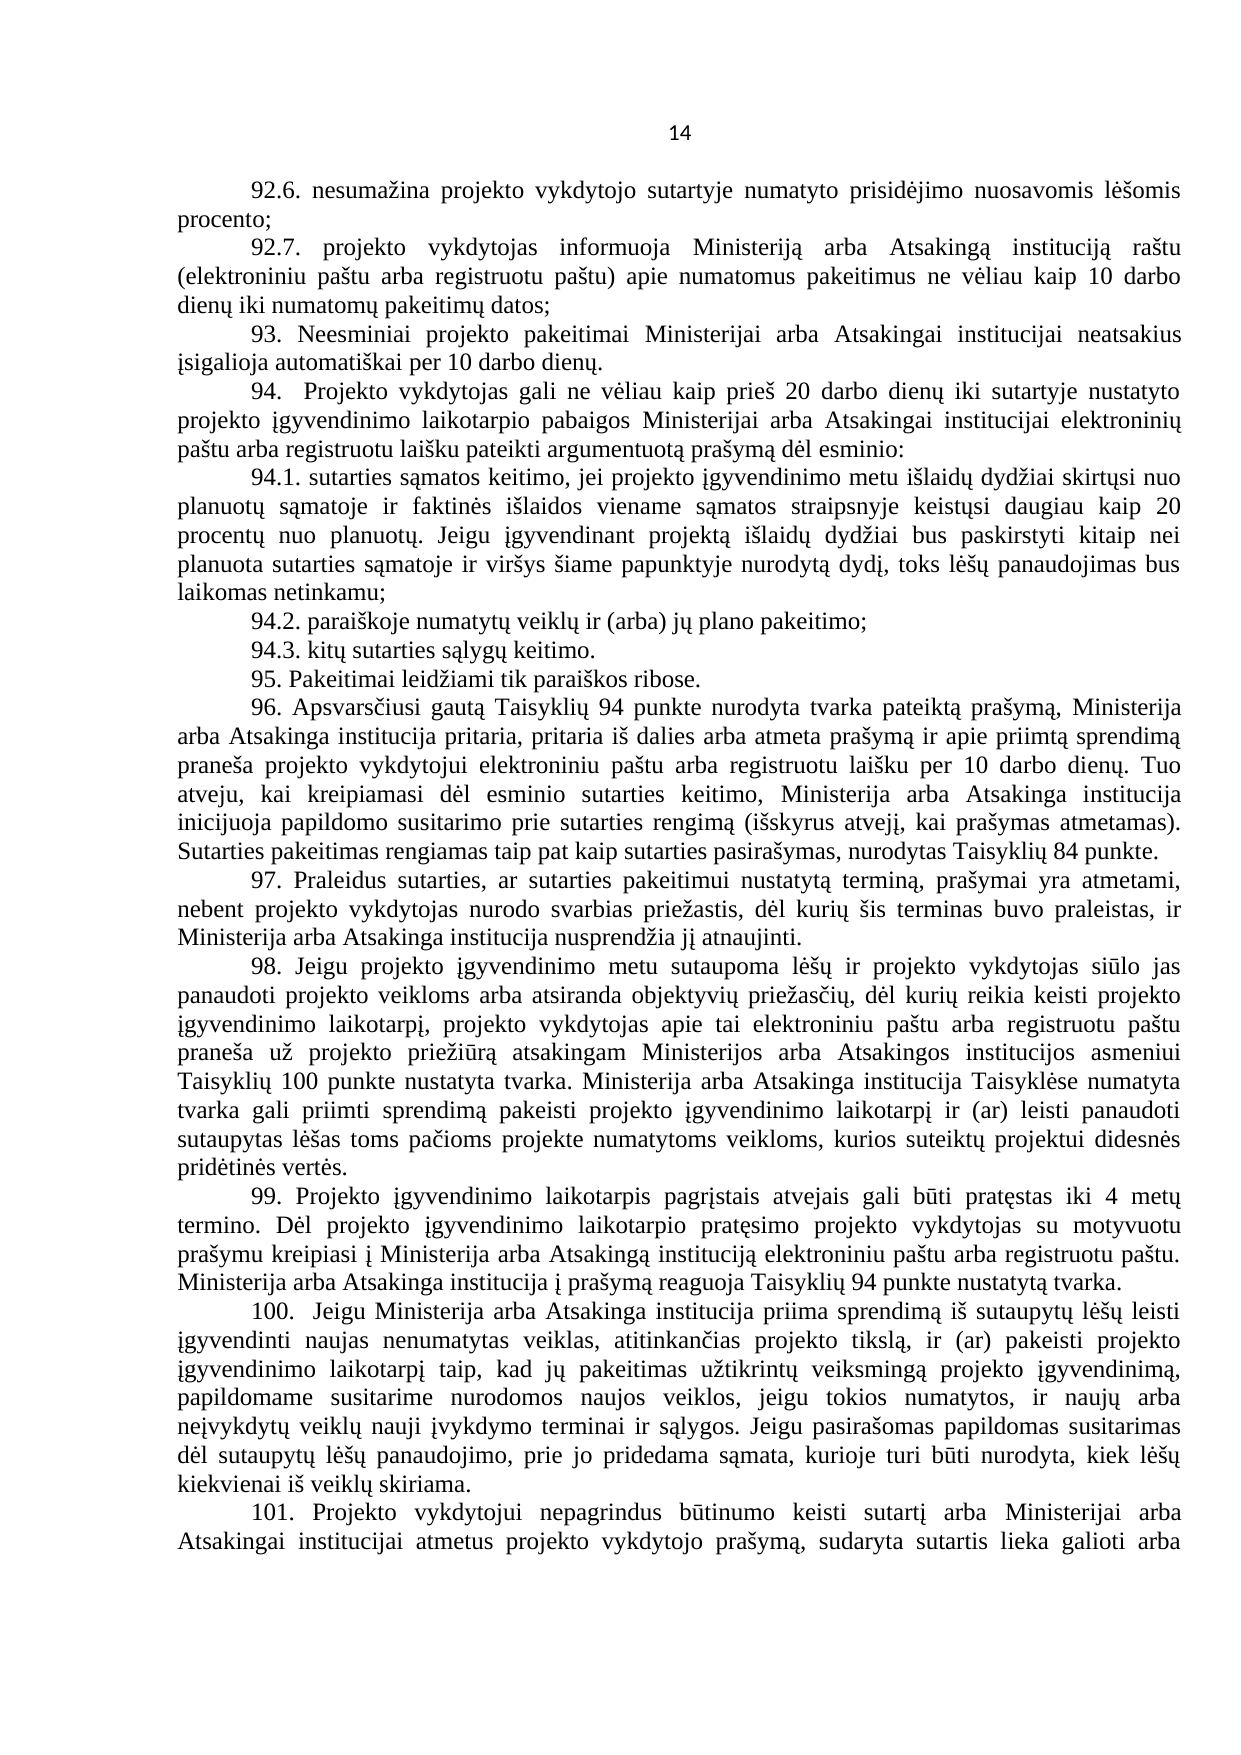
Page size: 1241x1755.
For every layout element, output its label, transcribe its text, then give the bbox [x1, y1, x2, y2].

text 100. Jeigu Ministerija arba Atsakinga institucija priima sprendimą iš sutaupytų lėšų leisti įgyvendinti naujas nenumatytas veiklas, atitinkančias projekto tikslą, ir (ar) pakeisti projekto įgyvendinimo laikotarpį taip, kad jų pakeitimas užtikrintų veiksmingą projekto įgyvendinimą, papildomame susitarime nurodomos naujos veiklos, jeigu tokios numatytos, ir naujų arba neįvykdytų veiklų nauji įvykdymo terminai ir sąlygos. Jeigu pasirašomas papildomas susitarimas dėl sutaupytų lėšų panaudojimo, prie jo pridedama sąmata, kurioje turi būti nurodyta, kiek lėšų kiekvienai iš veiklų skiriama. [177, 1296, 1182, 1497]
text 94.2. paraiškoje numatytų veiklų ir (arba) jų plano pakeitimo; [177, 606, 1182, 635]
text 95. Pakeitimai leidžiami tik paraiškos ribose. [177, 664, 1182, 692]
text 98. Jeigu projekto įgyvendinimo metu sutaupoma lėšų ir projekto vykdytojas siūlo jas panaudoti projekto veikloms arba atsiranda objektyvių priežasčių, dėl kurių reikia keisti projekto įgyvendinimo laikotarpį, projekto vykdytojas apie tai elektroniniu paštu arba registruotu paštu praneša už projekto priežiūrą atsakingam Ministerijos arba Atsakingos institucijos asmeniui Taisyklių 100 punkte nustatyta tvarka. Ministerija arba Atsakinga institucija Taisyklėse numatyta tvarka gali priimti sprendimą pakeisti projekto įgyvendinimo laikotarpį ir (ar) leisti panaudoti sutaupytas lėšas toms pačioms projekte numatytoms veikloms, kurios suteiktų projektui didesnės pridėtinės vertės. [177, 951, 1182, 1181]
text 94.1. sutarties sąmatos keitimo, jei projekto įgyvendinimo metu išlaidų dydžiai skirtųsi nuo planuotų sąmatoje ir faktinės išlaidos viename sąmatos straipsnyje keistųsi daugiau kaip 20 procentų nuo planuotų. Jeigu įgyvendinant projektą išlaidų dydžiai bus paskirstyti kitaip nei planuota sutarties sąmatoje ir viršys šiame papunktyje nurodytą dydį, toks lėšų panaudojimas bus laikomas netinkamu; [177, 462, 1182, 606]
text 101. Projekto vykdytojui nepagrindus būtinumo keisti sutartį arba Ministerijai arba Atsakingai institucijai atmetus projekto vykdytojo prašymą, sudaryta sutartis lieka galioti arba [177, 1497, 1182, 1555]
text 92.6. nesumažina projekto vykdytojo sutartyje numatyto prisidėjimo nuosavomis lėšomis procento; [177, 175, 1182, 232]
text 94. Projekto vykdytojas gali ne vėliau kaip prieš 20 darbo dienų iki sutartyje nustatyto projekto įgyvendinimo laikotarpio pabaigos Ministerijai arba Atsakingai institucijai elektroninių paštu arba registruotu laišku pateikti argumentuotą prašymą dėl esminio: [177, 376, 1182, 462]
text 94.3. kitų sutarties sąlygų keitimo. [177, 635, 1182, 664]
text 97. Praleidus sutarties, ar sutarties pakeitimui nustatytą terminą, prašymai yra atmetami, nebent projekto vykdytojas nurodo svarbias priežastis, dėl kurių šis terminas buvo praleistas, ir Ministerija arba Atsakinga institucija nusprendžia jį atnaujinti. [177, 865, 1182, 951]
text 93. Neesminiai projekto pakeitimai Ministerijai arba Atsakingai institucijai neatsakius įsigalioja automatiškai per 10 darbo dienų. [177, 319, 1182, 376]
text 99. Projekto įgyvendinimo laikotarpis pagrįstais atvejais gali būti pratęstas iki 4 metų termino. Dėl projekto įgyvendinimo laikotarpio pratęsimo projekto vykdytojas su motyvuotu prašymu kreipiasi į Ministerija arba Atsakingą instituciją elektroniniu paštu arba registruotu paštu. Ministerija arba Atsakinga institucija į prašymą reaguoja Taisyklių 94 punkte nustatytą tvarka. [177, 1181, 1182, 1296]
text 96. Apsvarsčiusi gautą Taisyklių 94 punkte nurodyta tvarka pateiktą prašymą, Ministerija arba Atsakinga institucija pritaria, pritaria iš dalies arba atmeta prašymą ir apie priimtą sprendimą praneša projekto vykdytojui elektroniniu paštu arba registruotu laišku per 10 darbo dienų. Tuo atveju, kai kreipiamasi dėl esminio sutarties keitimo, Ministerija arba Atsakinga institucija inicijuoja papildomo susitarimo prie sutarties rengimą (išskyrus atvejį, kai prašymas atmetamas). Sutarties pakeitimas rengiamas taip pat kaip sutarties pasirašymas, nurodytas Taisyklių 84 punkte. [177, 692, 1182, 865]
text 92.7. projekto vykdytojas informuoja Ministeriją arba Atsakingą instituciją raštu (elektroniniu paštu arba registruotu paštu) apie numatomus pakeitimus ne vėliau kaip 10 darbo dienų iki numatomų pakeitimų datos; [177, 232, 1182, 319]
